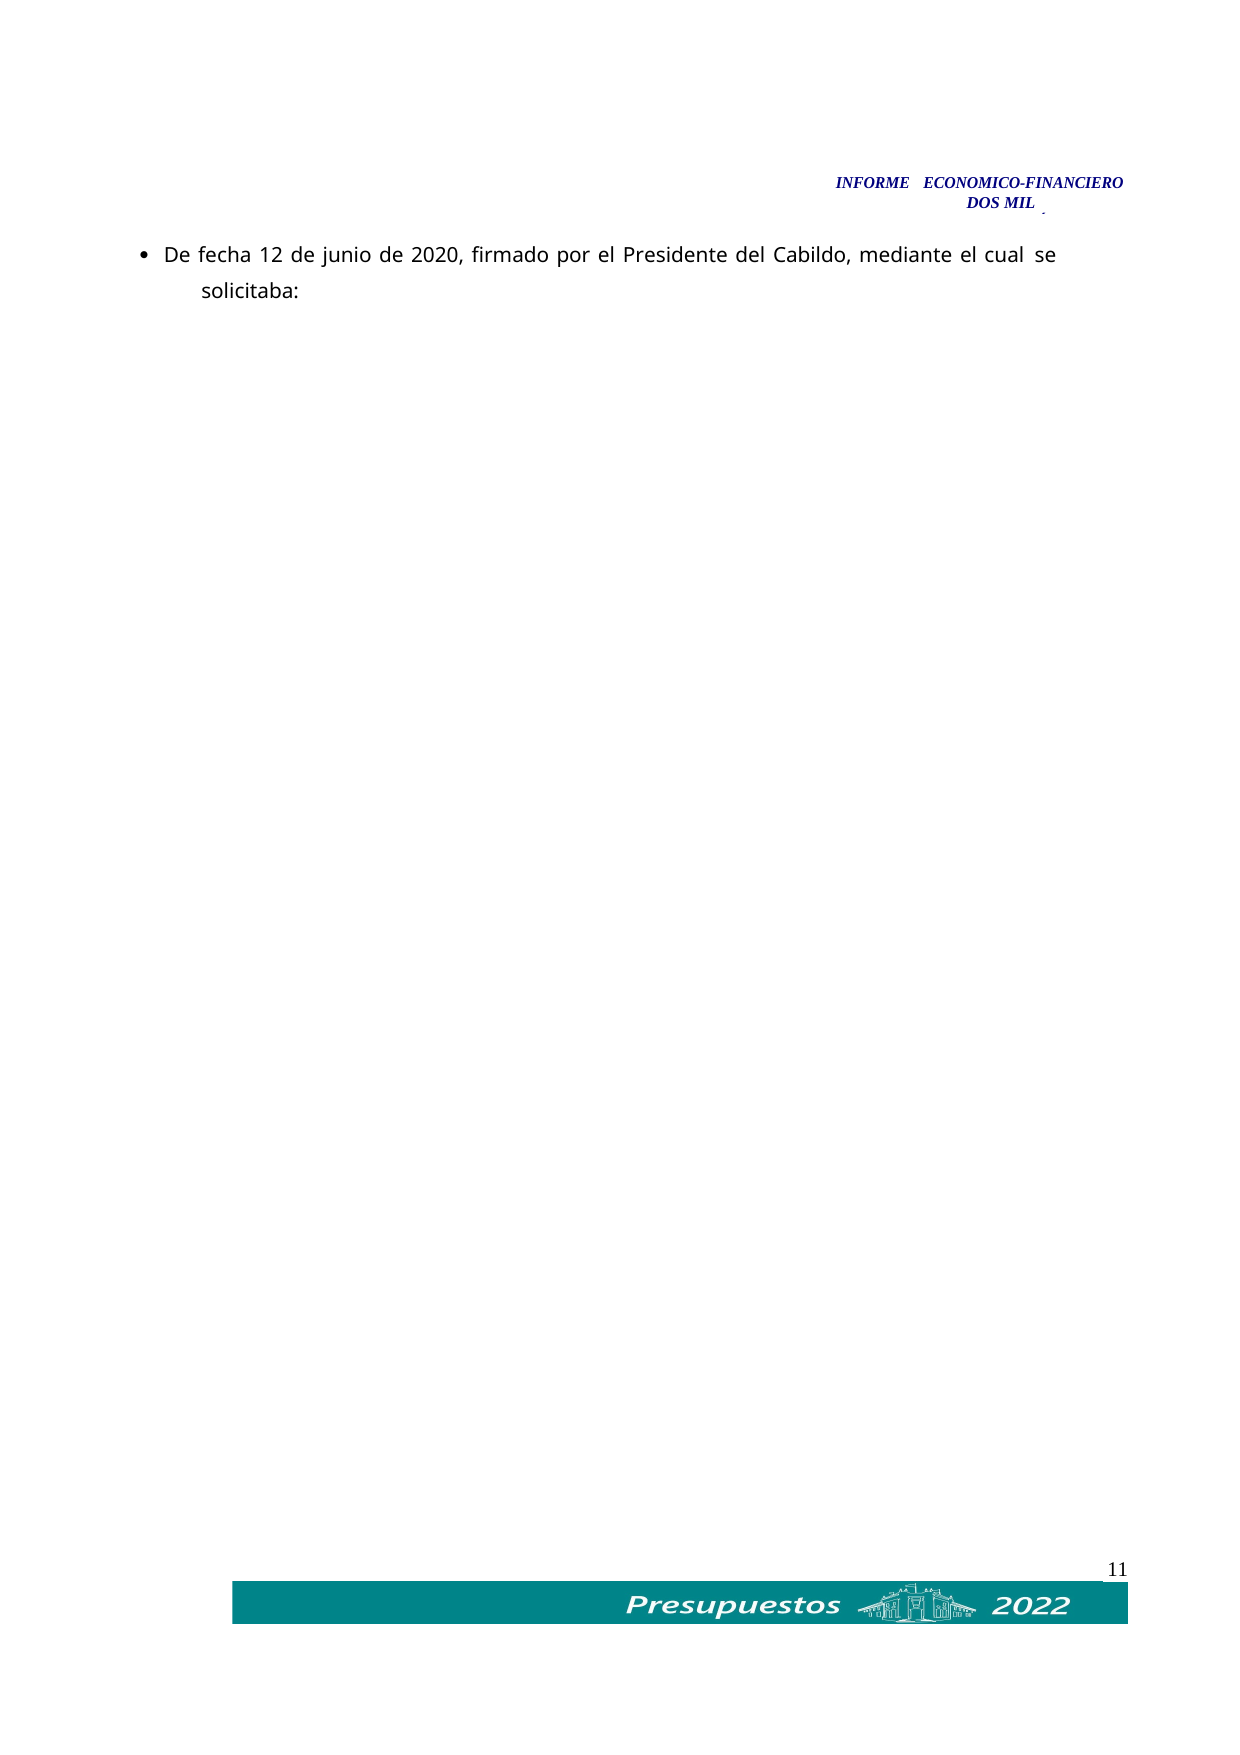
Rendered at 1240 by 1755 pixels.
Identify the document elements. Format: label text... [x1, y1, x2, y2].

list De fecha 12 de junio de 2020, firmado por el Presidente del Cabildo, mediante el cual se solicitaba: [140, 240, 1127, 305]
